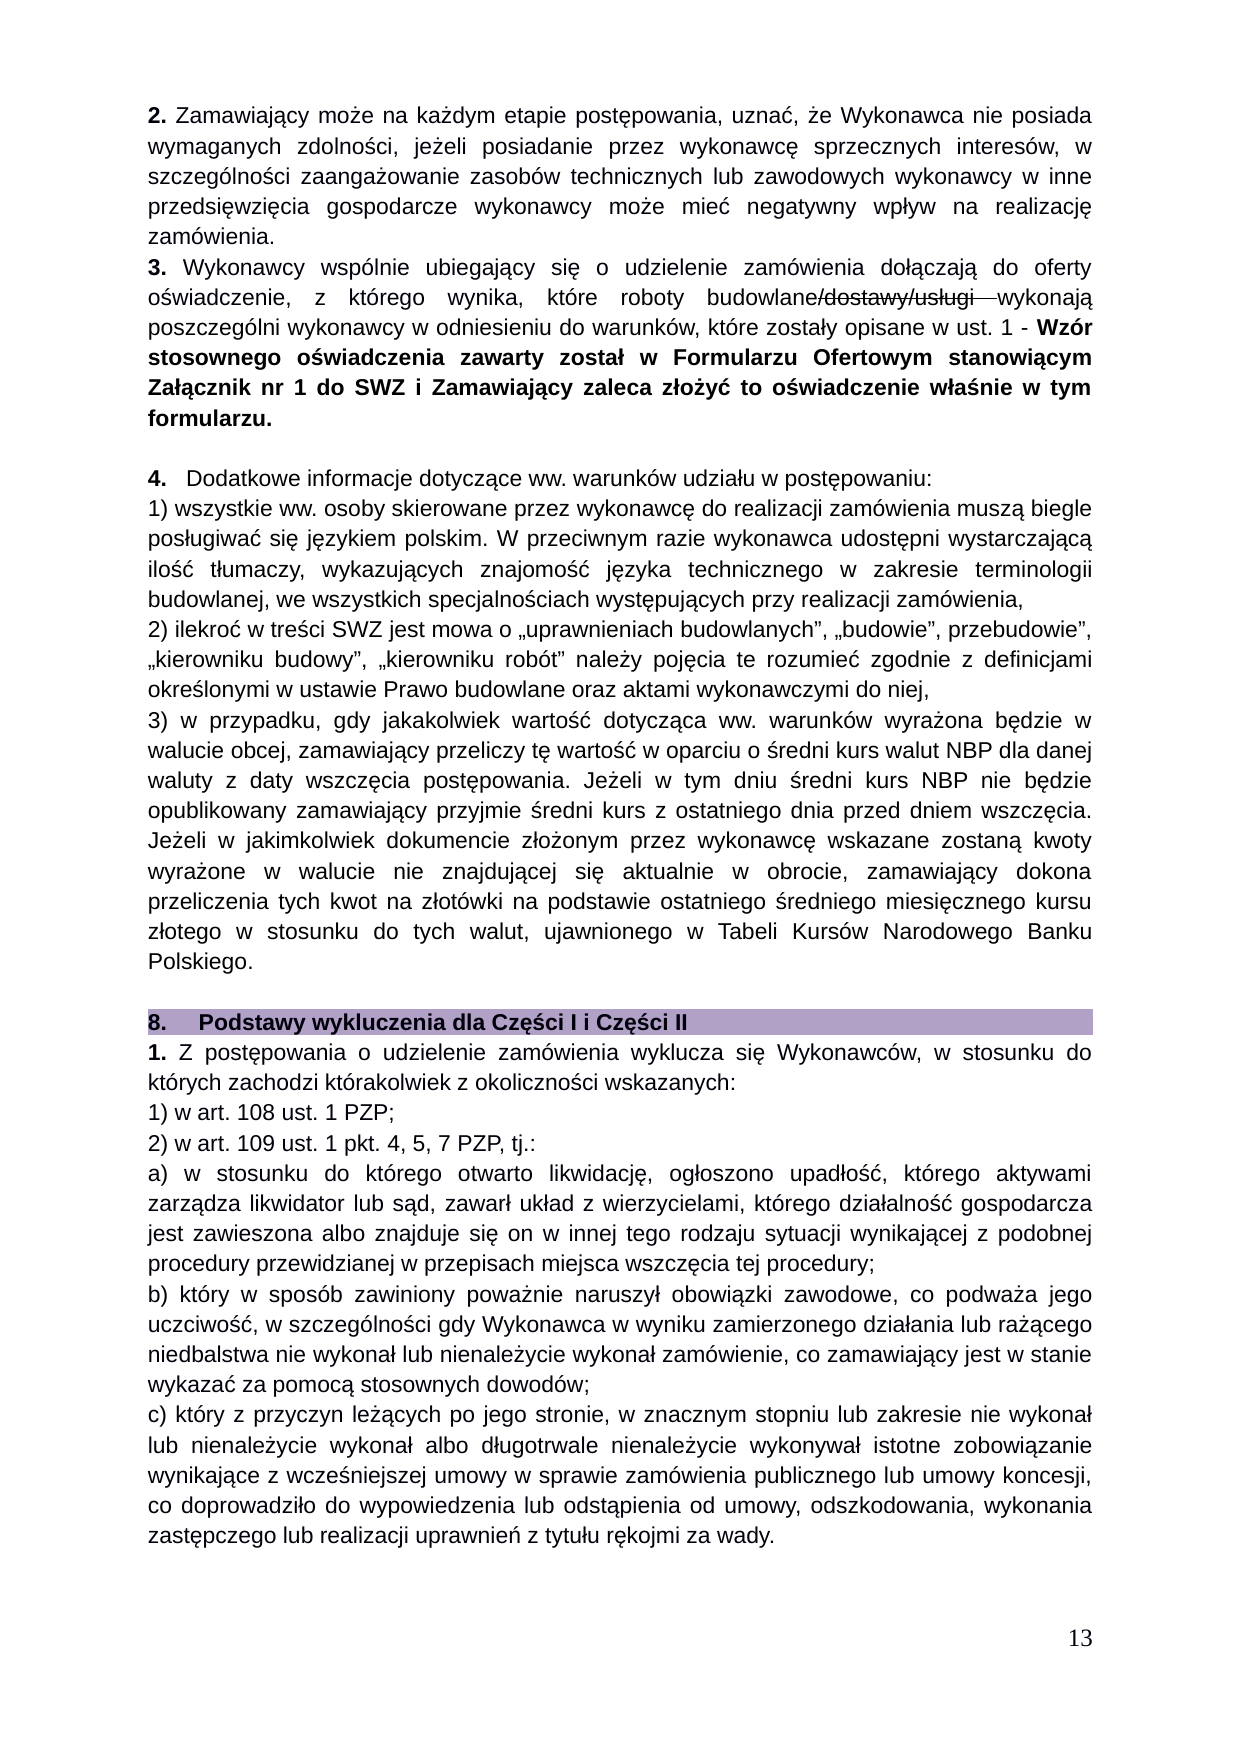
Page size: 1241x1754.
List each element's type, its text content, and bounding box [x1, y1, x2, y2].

text 4. Dodatkowe informacje dotyczące ww. warunków udziału w postępowaniu: [148, 465, 1093, 491]
text 2) w art. 109 ust. 1 pkt. 4, 5, 7 PZP, tj.: [148, 1129, 1093, 1156]
text c) który z przyczyn leżących po jego stronie, w znacznym stopniu lub zakresie nie wykonał lub nienależycie wykonał albo długotrwale nienależycie wykonywał istotne zobowiązanie wynikające z wcześniejszej umowy w sprawie zamówienia publicznego lub umowy koncesji, co doprowadziło do wypowiedzenia lub odstąpienia od umowy, odszkodowania, wykonania zastępczego lub realizacji uprawnień z tytułu rękojmi za wady. [148, 1401, 1093, 1549]
text a) w stosunku do którego otwarto likwidację, ogłoszono upadłość, którego aktywami zarządza likwidator lub sąd, zawarł układ z wierzycielami, którego działalność gospodarcza jest zawieszona albo znajduje się on w innej tego rodzaju sytuacji wynikającej z podobnej procedury przewidzianej w przepisach miejsca wszczęcia tej procedury; [148, 1160, 1093, 1277]
text b) który w sposób zawiniony poważnie naruszył obowiązki zawodowe, co podważa jego uczciwość, w szczególności gdy Wykonawca w wyniku zamierzonego działania lub rażącego niedbalstwa nie wykonał lub nienależycie wykonał zamówienie, co zamawiający jest w stanie wykazać za pomocą stosownych dowodów; [148, 1281, 1093, 1398]
text 8. Podstawy wykluczenia dla Części I i Części II [148, 1009, 1093, 1035]
text 1) w art. 108 ust. 1 PZP; [148, 1099, 1093, 1126]
text 3. Wykonawcy wspólnie ubiegający się o udzielenie zamówienia dołączają do oferty oświadczenie, z którego wynika, które roboty budowlane/dostawy/usługi wykonają poszczególni wykonawcy w odniesieniu do warunków, które zostały opisane w ust. 1 - Wzór stosownego oświadczenia zawarty został w Formularzu Ofertowym stanowiącym Załącznik nr 1 do SWZ i Zamawiający zaleca złożyć to oświadczenie właśnie w tym formularzu. [148, 253, 1093, 431]
text 1) wszystkie ww. osoby skierowane przez wykonawcę do realizacji zamówienia muszą biegle posługiwać się językiem polskim. W przeciwnym razie wykonawca udostępni wystarczającą ilość tłumaczy, wykazujących znajomość języka technicznego w zakresie terminologii budowlanej, we wszystkich specjalnościach występujących przy realizacji zamówienia, [148, 495, 1093, 612]
text 2. Zamawiający może na każdym etapie postępowania, uznać, że Wykonawca nie posiada wymaganych zdolności, jeżeli posiadanie przez wykonawcę sprzecznych interesów, w szczególności zaangażowanie zasobów technicznych lub zawodowych wykonawcy w inne przedsięwzięcia gospodarcze wykonawcy może mieć negatywny wpływ na realizację zamówienia. [148, 102, 1093, 250]
text 1. Z postępowania o udzielenie zamówienia wyklucza się Wykonawców, w stosunku do których zachodzi którakolwiek z okoliczności wskazanych: [148, 1039, 1093, 1096]
text 2) ilekroć w treści SWZ jest mowa o „uprawnieniach budowlanych”, „budowie”, przebudowie”, „kierowniku budowy”, „kierowniku robót” należy pojęcia te rozumieć zgodnie z definicjami określonymi w ustawie Prawo budowlane oraz aktami wykonawczymi do niej, [148, 616, 1093, 703]
text 3) w przypadku, gdy jakakolwiek wartość dotycząca ww. warunków wyrażona będzie w walucie obcej, zamawiający przeliczy tę wartość w oparciu o średni kurs walut NBP dla danej waluty z daty wszczęcia postępowania. Jeżeli w tym dniu średni kurs NBP nie będzie opublikowany zamawiający przyjmie średni kurs z ostatniego dnia przed dniem wszczęcia. Jeżeli w jakimkolwiek dokumencie złożonym przez wykonawcę wskazane zostaną kwoty wyrażone w walucie nie znajdującej się aktualnie w obrocie, zamawiający dokona przeliczenia tych kwot na złotówki na podstawie ostatniego średniego miesięcznego kursu złotego w stosunku do tych walut, ujawnionego w Tabeli Kursów Narodowego Banku Polskiego. [148, 707, 1093, 975]
